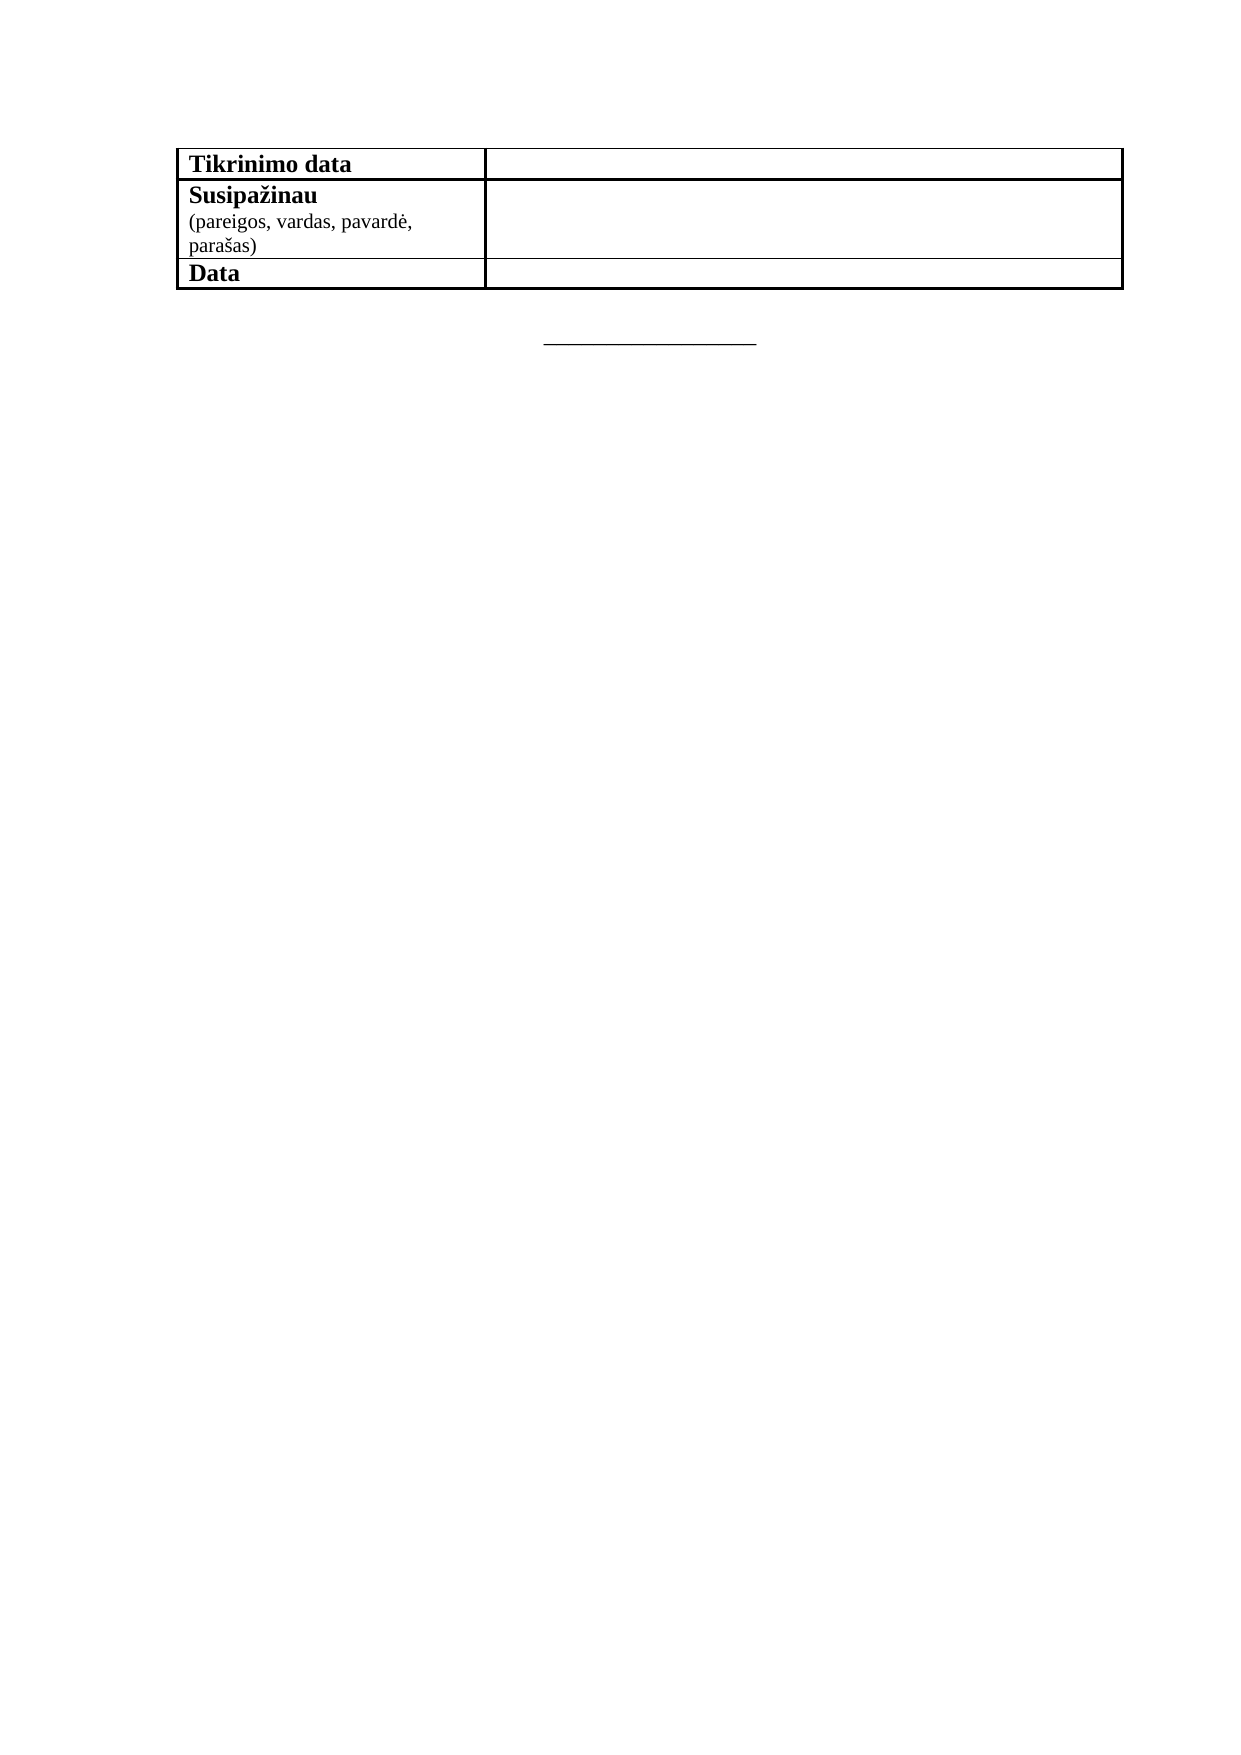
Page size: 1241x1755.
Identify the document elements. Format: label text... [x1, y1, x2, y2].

table_cell Susipažinau (pareigos, vardas, pavardė, parašas) [179, 181, 484, 257]
table_cell [487, 259, 1121, 287]
text _________________ [177, 319, 1122, 348]
table_cell [487, 181, 1121, 257]
table_cell Data [179, 259, 484, 287]
table_cell Tikrinimo data [179, 149, 484, 177]
table_cell [487, 149, 1121, 177]
